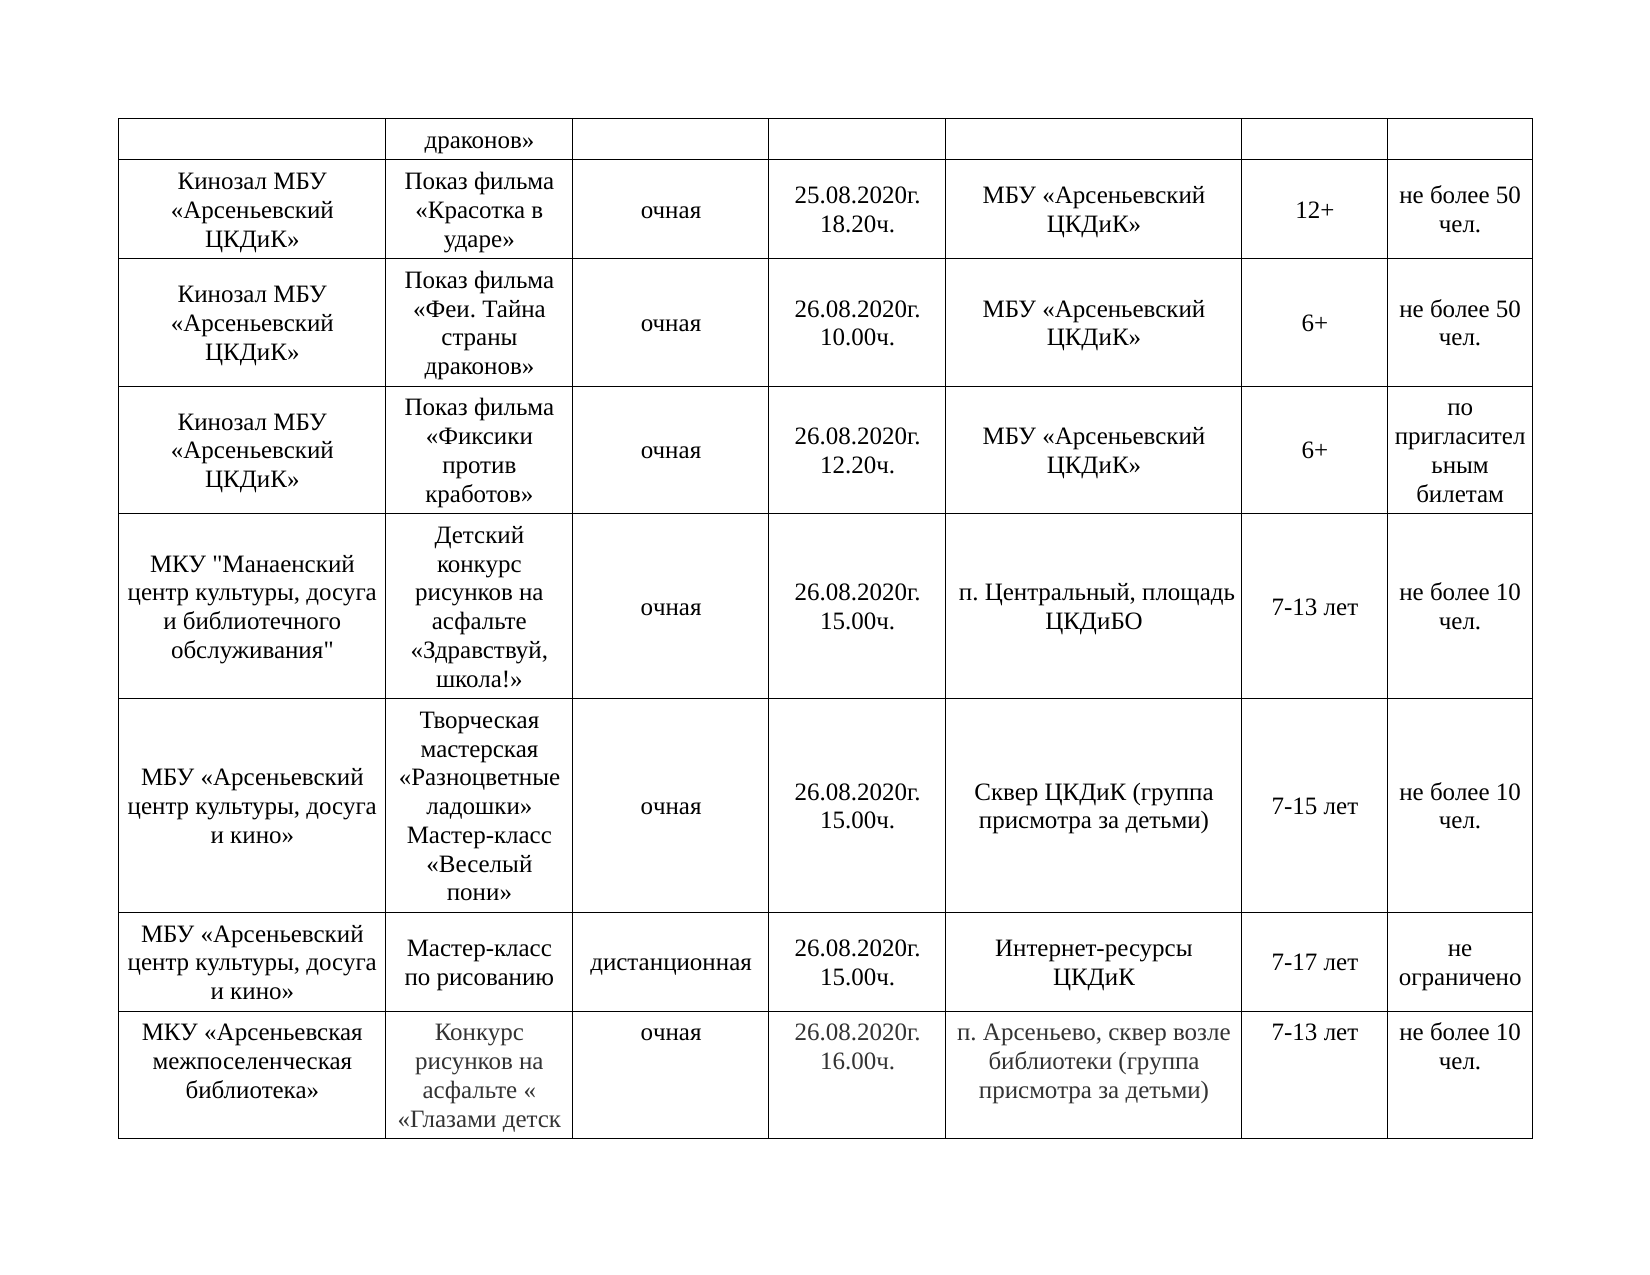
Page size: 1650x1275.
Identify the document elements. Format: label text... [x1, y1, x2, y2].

table_cell 12+ [1242, 160, 1387, 258]
table_cell 26.08.2020г. 12.20ч. [769, 387, 945, 513]
table_cell не более 50 чел. [1388, 160, 1532, 258]
table_cell не более 10 чел. [1388, 699, 1532, 912]
table_cell 25.08.2020г. 18.20ч. [769, 160, 945, 258]
table_cell Мастер-класс по рисованию [386, 913, 572, 1011]
table_cell Показ фильма «Красотка в ударе» [386, 160, 572, 258]
table_cell [119, 119, 385, 159]
table_cell не более 10 чел. [1388, 514, 1532, 698]
table_cell дистанционная [573, 913, 768, 1011]
table_cell очная [573, 1012, 768, 1138]
table_cell Детский конкурс рисунков на асфальте «Здравствуй, школа!» [386, 514, 572, 698]
table_cell не более 10 чел. [1388, 1012, 1532, 1138]
table_cell Кинозал МБУ «Арсеньевский ЦКДиК» [119, 387, 385, 513]
table_cell Кинозал МБУ «Арсеньевский ЦКДиК» [119, 259, 385, 386]
table_cell Кинозал МБУ «Арсеньевский ЦКДиК» [119, 160, 385, 258]
table_cell МКУ "Манаенский центр культуры, досуга и библиотечного обслуживания" [119, 514, 385, 698]
table_cell 7-17 лет [1242, 913, 1387, 1011]
table_cell Сквер ЦКДиК (группа присмотра за детьми) [946, 699, 1241, 912]
table_cell [1242, 119, 1387, 159]
table_cell 7-15 лет [1242, 699, 1387, 912]
table_cell 7-13 лет [1242, 514, 1387, 698]
table_cell 6+ [1242, 259, 1387, 386]
table_cell МБУ «Арсеньевский центр культуры, досуга и кино» [119, 699, 385, 912]
table_cell п. Центральный, площадь ЦКДиБО [946, 514, 1241, 698]
table_cell [769, 119, 945, 159]
table_cell [573, 119, 768, 159]
table_cell [1388, 119, 1532, 159]
table_cell 6+ [1242, 387, 1387, 513]
table_cell по пригласительным билетам [1388, 387, 1532, 513]
table_cell 26.08.2020г. 15.00ч. [769, 699, 945, 912]
table_cell очная [573, 160, 768, 258]
table_cell 26.08.2020г. 10.00ч. [769, 259, 945, 386]
table_cell МБУ «Арсеньевский ЦКДиК» [946, 160, 1241, 258]
table_cell [946, 119, 1241, 159]
table_cell 7-13 лет [1242, 1012, 1387, 1138]
table_cell МБУ «Арсеньевский центр культуры, досуга и кино» [119, 913, 385, 1011]
table_cell 26.08.2020г. 15.00ч. [769, 514, 945, 698]
table_cell Показ фильма «Фиксики против кработов» [386, 387, 572, 513]
table_cell Конкурс рисунков на асфальте « «Глазами детск [386, 1012, 572, 1138]
table_cell МБУ «Арсеньевский ЦКДиК» [946, 387, 1241, 513]
table_cell драконов» [386, 119, 572, 159]
table_cell не ограничено [1388, 913, 1532, 1011]
table_cell Интернет-ресурсы ЦКДиК [946, 913, 1241, 1011]
table_cell МКУ «Арсеньевская межпоселенческая библиотека» [119, 1012, 385, 1138]
table_cell очная [573, 699, 768, 912]
table_cell очная [573, 259, 768, 386]
table_cell 26.08.2020г. 16.00ч. [769, 1012, 945, 1138]
table_cell Творческая мастерская «Разноцветные ладошки» Мастер-класс «Веселый пони» [386, 699, 572, 912]
table_cell 26.08.2020г. 15.00ч. [769, 913, 945, 1011]
table_cell очная [573, 514, 768, 698]
table_cell Показ фильма «Феи. Тайна страны драконов» [386, 259, 572, 386]
table_cell МБУ «Арсеньевский ЦКДиК» [946, 259, 1241, 386]
table_cell п. Арсеньево, сквер возле библиотеки (группа присмотра за детьми) [946, 1012, 1241, 1138]
table_cell не более 50 чел. [1388, 259, 1532, 386]
table_cell очная [573, 387, 768, 513]
